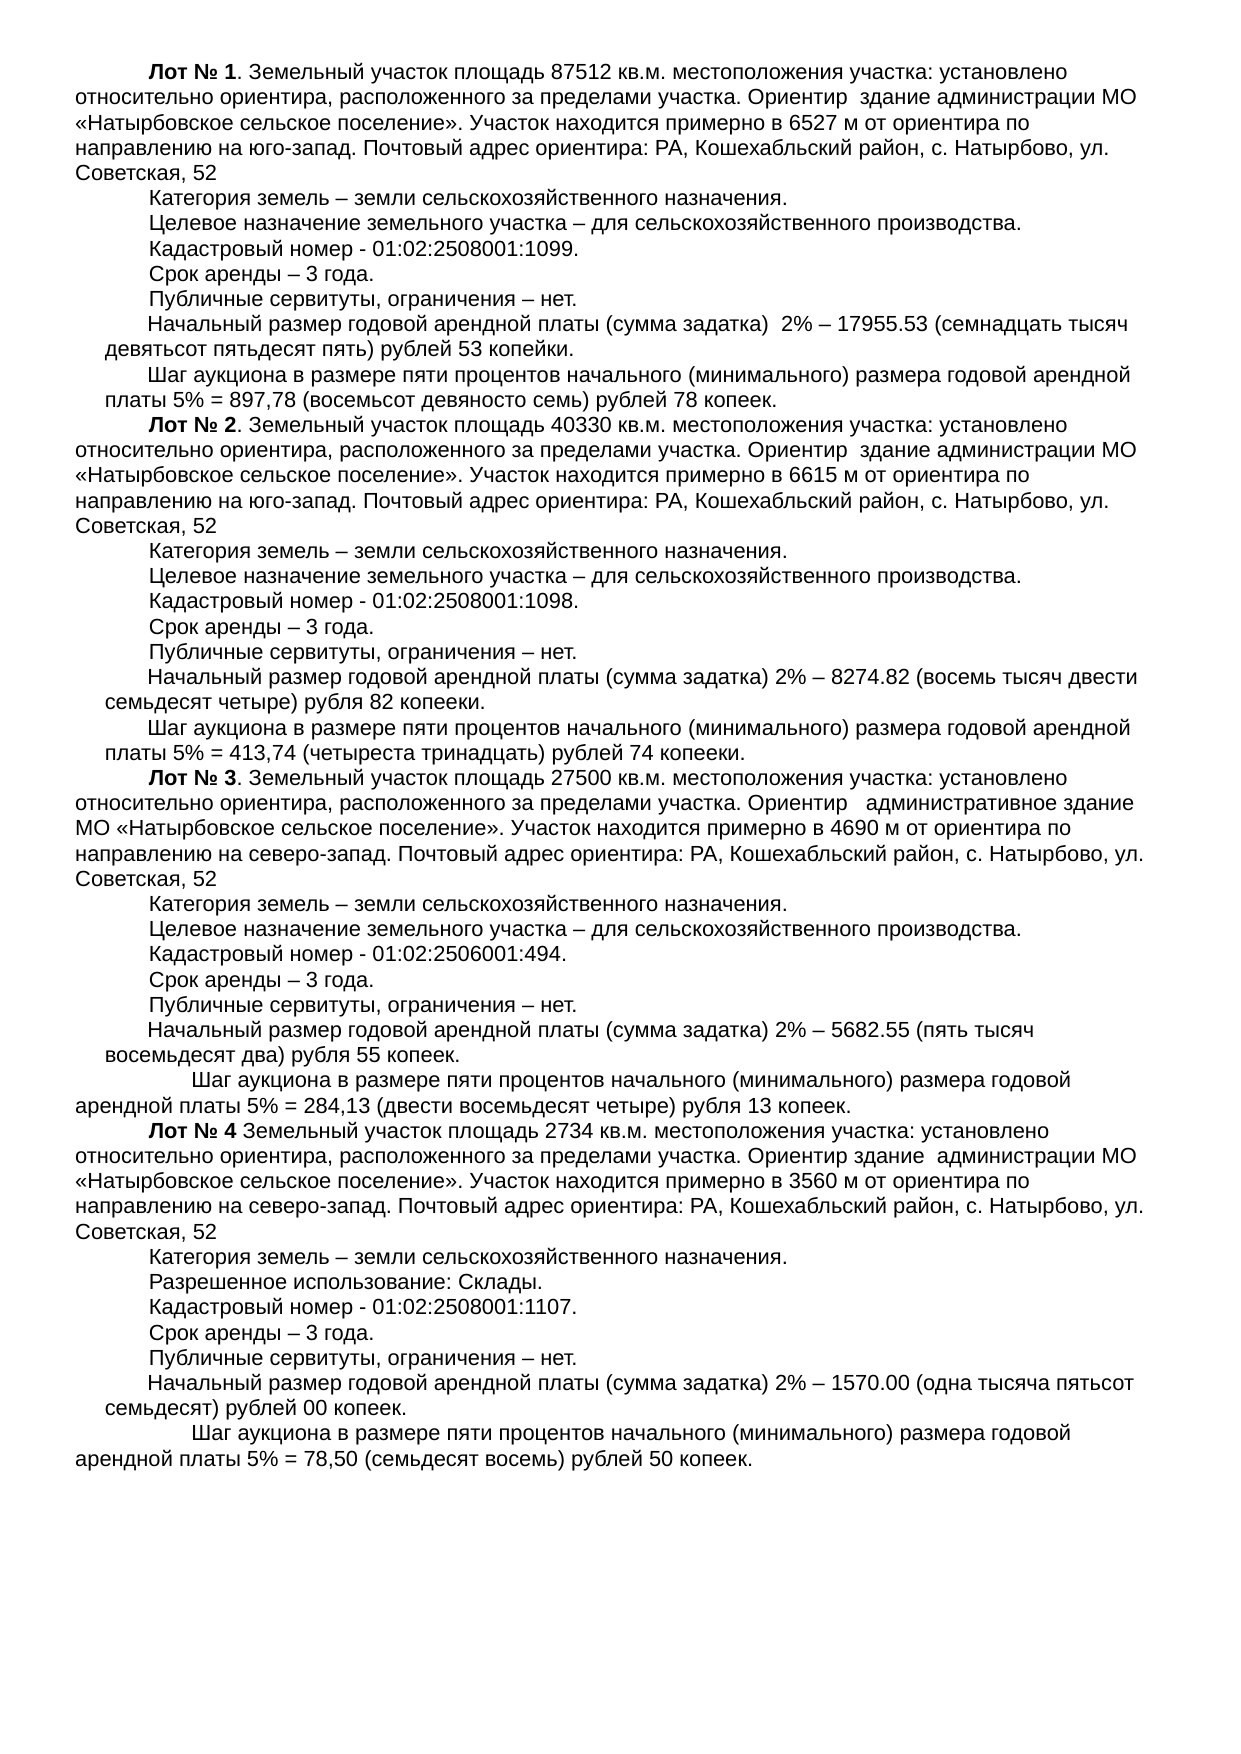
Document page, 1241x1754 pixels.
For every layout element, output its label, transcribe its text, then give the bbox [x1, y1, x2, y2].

text Срок аренды – 3 года. [75, 614, 1165, 639]
text Лот № 1. Земельный участок площадь 87512 кв.м. местоположения участка: установлено относительно ориентира, расположенного за пределами участка. Ориентир здание администрации МО «Натырбовское сельское поселение». Участок находится примерно в 6527 м от ориентира по направлению на юго-запад. Почтовый адрес ориентира: РА, Кошехабльский район, с. Натырбово, ул. Советская, 52 [75, 59, 1165, 185]
text Кадастровый номер - 01:02:2508001:1098. [75, 588, 1165, 614]
text Лот № 2. Земельный участок площадь 40330 кв.м. местоположения участка: установлено относительно ориентира, расположенного за пределами участка. Ориентир здание администрации МО «Натырбовское сельское поселение». Участок находится примерно в 6615 м от ориентира по направлению на юго-запад. Почтовый адрес ориентира: РА, Кошехабльский район, с. Натырбово, ул. Советская, 52 [75, 412, 1165, 538]
text Шаг аукциона в размере пяти процентов начального (минимального) размера годовой арендной платы 5% = 284,13 (двести восемьдесят четыре) рубля 13 копеек. [75, 1067, 1165, 1118]
text Шаг аукциона в размере пяти процентов начального (минимального) размера годовой арендной платы 5% = 78,50 (семьдесят восемь) рублей 50 копеек. [75, 1420, 1165, 1471]
text Категория земель – земли сельскохозяйственного назначения. [75, 1244, 1165, 1269]
text Кадастровый номер - 01:02:2506001:494. [75, 941, 1165, 967]
text Шаг аукциона в размере пяти процентов начального (минимального) размера годовой арендной платы 5% = 413,74 (четыреста тринадцать) рублей 74 копееки. [104, 714, 1165, 765]
text Начальный размер годовой арендной платы (сумма задатка) 2% – 5682.55 (пять тысяч восемьдесят два) рубля 55 копеек. [104, 1017, 1165, 1067]
text Срок аренды – 3 года. [75, 1319, 1165, 1345]
text Категория земель – земли сельскохозяйственного назначения. [75, 185, 1165, 210]
text Целевое назначение земельного участка – для сельскохозяйственного производства. [75, 210, 1165, 236]
text Публичные сервитуты, ограничения – нет. [75, 992, 1165, 1017]
text Кадастровый номер - 01:02:2508001:1099. [75, 236, 1165, 261]
text Срок аренды – 3 года. [75, 261, 1165, 286]
text Целевое назначение земельного участка – для сельскохозяйственного производства. [75, 563, 1165, 588]
text Разрешенное использование: Склады. [75, 1269, 1165, 1294]
text Срок аренды – 3 года. [75, 967, 1165, 992]
text Целевое назначение земельного участка – для сельскохозяйственного производства. [75, 916, 1165, 941]
text Публичные сервитуты, ограничения – нет. [75, 639, 1165, 664]
text Начальный размер годовой арендной платы (сумма задатка) 2% – 1570.00 (одна тысяча пятьсот семьдесят) рублей 00 копеек. [104, 1370, 1165, 1420]
text Публичные сервитуты, ограничения – нет. [75, 286, 1165, 311]
text Лот № 3. Земельный участок площадь 27500 кв.м. местоположения участка: установлено относительно ориентира, расположенного за пределами участка. Ориентир административное здание МО «Натырбовское сельское поселение». Участок находится примерно в 4690 м от ориентира по направлению на северо-запад. Почтовый адрес ориентира: РА, Кошехабльский район, с. Натырбово, ул. Советская, 52 [75, 765, 1165, 891]
text Категория земель – земли сельскохозяйственного назначения. [75, 891, 1165, 916]
text Шаг аукциона в размере пяти процентов начального (минимального) размера годовой арендной платы 5% = 897,78 (восемьсот девяносто семь) рублей 78 копеек. [104, 362, 1165, 412]
text Начальный размер годовой арендной платы (сумма задатка) 2% – 8274.82 (восемь тысяч двести семьдесят четыре) рубля 82 копееки. [104, 664, 1165, 714]
text Лот № 4 Земельный участок площадь 2734 кв.м. местоположения участка: установлено относительно ориентира, расположенного за пределами участка. Ориентир здание администрации МО «Натырбовское сельское поселение». Участок находится примерно в 3560 м от ориентира по направлению на северо-запад. Почтовый адрес ориентира: РА, Кошехабльский район, с. Натырбово, ул. Советская, 52 [75, 1118, 1165, 1244]
text Категория земель – земли сельскохозяйственного назначения. [75, 538, 1165, 563]
text Публичные сервитуты, ограничения – нет. [75, 1345, 1165, 1370]
text Начальный размер годовой арендной платы (сумма задатка) 2% – 17955.53 (семнадцать тысяч девятьсот пятьдесят пять) рублей 53 копейки. [104, 311, 1165, 362]
text Кадастровый номер - 01:02:2508001:1107. [75, 1294, 1165, 1319]
